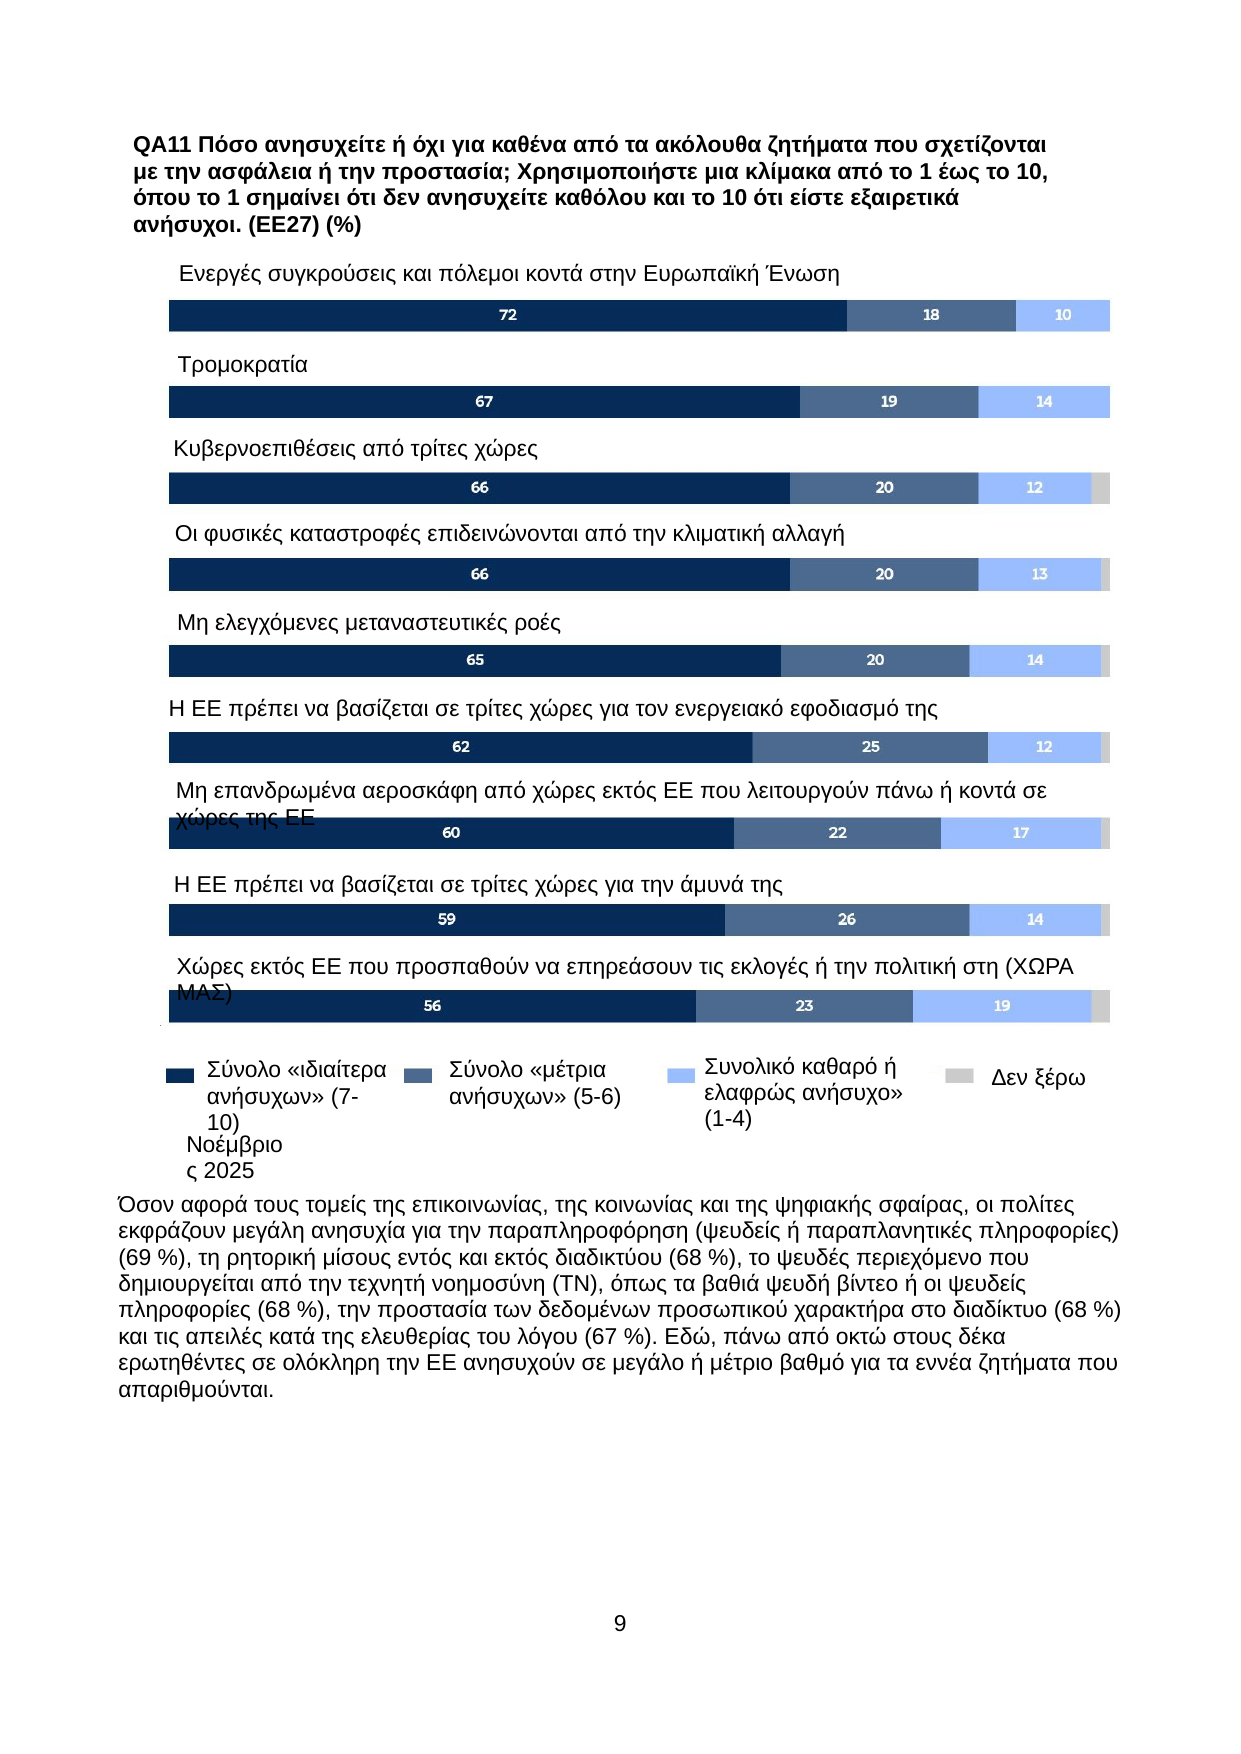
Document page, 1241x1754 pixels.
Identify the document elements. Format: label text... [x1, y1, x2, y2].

picture [734, 1065, 740, 1072]
picture [477, 1065, 484, 1075]
picture [722, 1065, 727, 1073]
text Όσον αφορά τους τομείς της επικοινωνίας, της κοινωνίας και της ψηφιακής σφαίρας, οι πολίτες εκφράζουν μεγάλη ανησυχία για την παραπληροφόρηση (ψευδείς ή παραπλανητικές πληροφορίες) (69 %), τη ρητορική μίσους εντός και εκτός διαδικτύου (68 %), το ψευδές περιεχόμενο που δημιουργείται από την τεχνητή νοημοσύνη (ΤΝ), όπως τα βαθιά ψευδή βίντεο ή οι ψευδείς πληροφορίες (68 %), την προστασία των δεδομένων προσωπικού χαρακτήρα στο διαδίκτυο (68 %) και τις απειλές κατά της ελευθερίας του λόγου (67 %). Εδώ, πάνω από οκτώ στους δέκα ερωτηθέντες σε ολόκληρη την ΕΕ ανησυχούν σε μεγάλο ή μέτριο βαθμό για τα εννέα ζητήματα που απαριθμούνται. [118, 124, 1122, 1402]
picture [829, 1066, 835, 1073]
picture [271, 1066, 278, 1076]
picture [785, 1065, 792, 1073]
picture [577, 1066, 584, 1076]
picture [855, 1065, 862, 1073]
picture [867, 1065, 874, 1073]
picture [160, 261, 1116, 1026]
picture [467, 1065, 472, 1076]
picture [308, 1067, 315, 1076]
picture [490, 1066, 497, 1076]
picture [247, 1066, 254, 1076]
picture [163, 1065, 981, 1085]
picture [745, 1065, 752, 1073]
picture [363, 1066, 370, 1076]
picture [235, 1065, 242, 1075]
picture [513, 1066, 520, 1076]
picture [225, 1065, 230, 1076]
